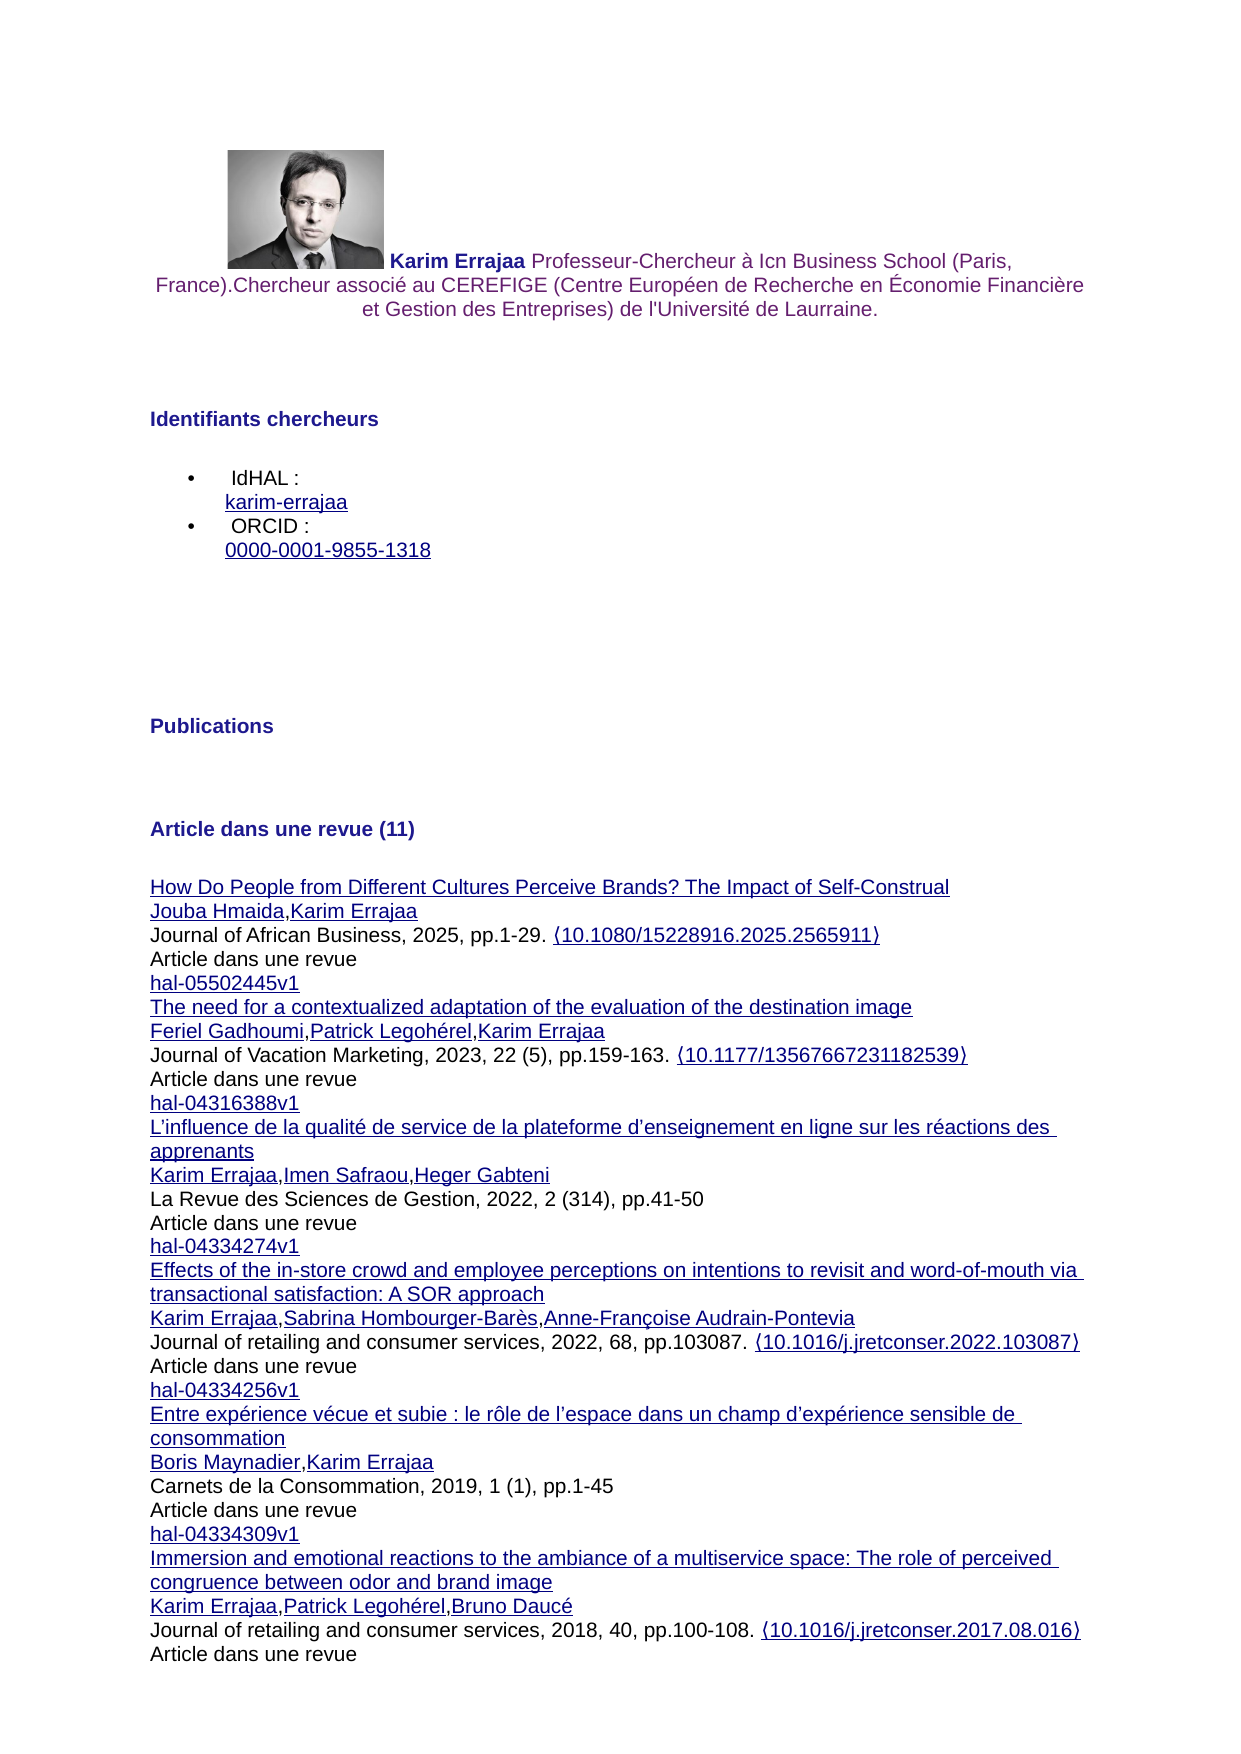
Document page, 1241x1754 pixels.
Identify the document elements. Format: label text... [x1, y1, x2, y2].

list karim-errajaa [187, 489, 1090, 513]
table_header How Do People from Different Cultures Perceive Brands? The Impact of Self-Construal Jouba Hmaida,Karim Errajaa Journal of African Business, 2025, pp.1-29. ⟨10.1080/15228916.2025.2565911⟩ Article dans une revue hal-05502445v1 [150, 875, 1090, 995]
list 0000-0001-9855-1318 [187, 537, 1090, 561]
subtitle Karim Errajaa Professeur-Chercheur à Icn Business School (Paris, France).Chercheur associé au CEREFIGE (Centre Européen de Recherche en Économie Financière et Gestion des Entreprises) de l'Université de Laurraine. [150, 150, 1090, 321]
picture [227, 150, 384, 269]
table_cell Entre expérience vécue et subie : le rôle de l’espace dans un champ d’expérience sensible de consommation Boris Maynadier,Karim Errajaa Carnets de la Consommation, 2019, 1 (1), pp.1-45 Article dans une revue hal-04334309v1 [150, 1402, 1090, 1546]
list IdHAL : [187, 466, 1090, 489]
table_cell Effects of the in-store crowd and employee perceptions on intentions to revisit and word-of-mouth via transactional satisfaction: A SOR approach Karim Errajaa,Sabrina Hombourger-Barès,Anne-Françoise Audrain-Pontevia Journal of retailing and consumer services, 2022, 68, pp.103087. ⟨10.1016/j.jretconser.2022.103087⟩ Article dans une revue hal-04334256v1 [150, 1258, 1090, 1402]
list ORCID : [187, 513, 1090, 537]
table_cell L’influence de la qualité de service de la plateforme d’enseignement en ligne sur les réactions des apprenants Karim Errajaa,Imen Safraou,Heger Gabteni La Revue des Sciences de Gestion, 2022, 2 (314), pp.41-50 Article dans une revue hal-04334274v1 [150, 1115, 1090, 1258]
subtitle Identifiants chercheurs [150, 407, 1090, 431]
table_cell Immersion and emotional reactions to the ambiance of a multiservice space: The role of perceived congruence between odor and brand image Karim Errajaa,Patrick Legohérel,Bruno Daucé Journal of retailing and consumer services, 2018, 40, pp.100-108. ⟨10.1016/j.jretconser.2017.08.016⟩ Article dans une revue [150, 1546, 1090, 1666]
subtitle Publications [150, 713, 1090, 737]
subtitle Article dans une revue (11) [150, 817, 1090, 841]
table_cell The need for a contextualized adaptation of the evaluation of the destination image Feriel Gadhoumi,Patrick Legohérel,Karim Errajaa Journal of Vacation Marketing, 2023, 22 (5), pp.159-163. ⟨10.1177/13567667231182539⟩ Article dans une revue hal-04316388v1 [150, 995, 1090, 1114]
